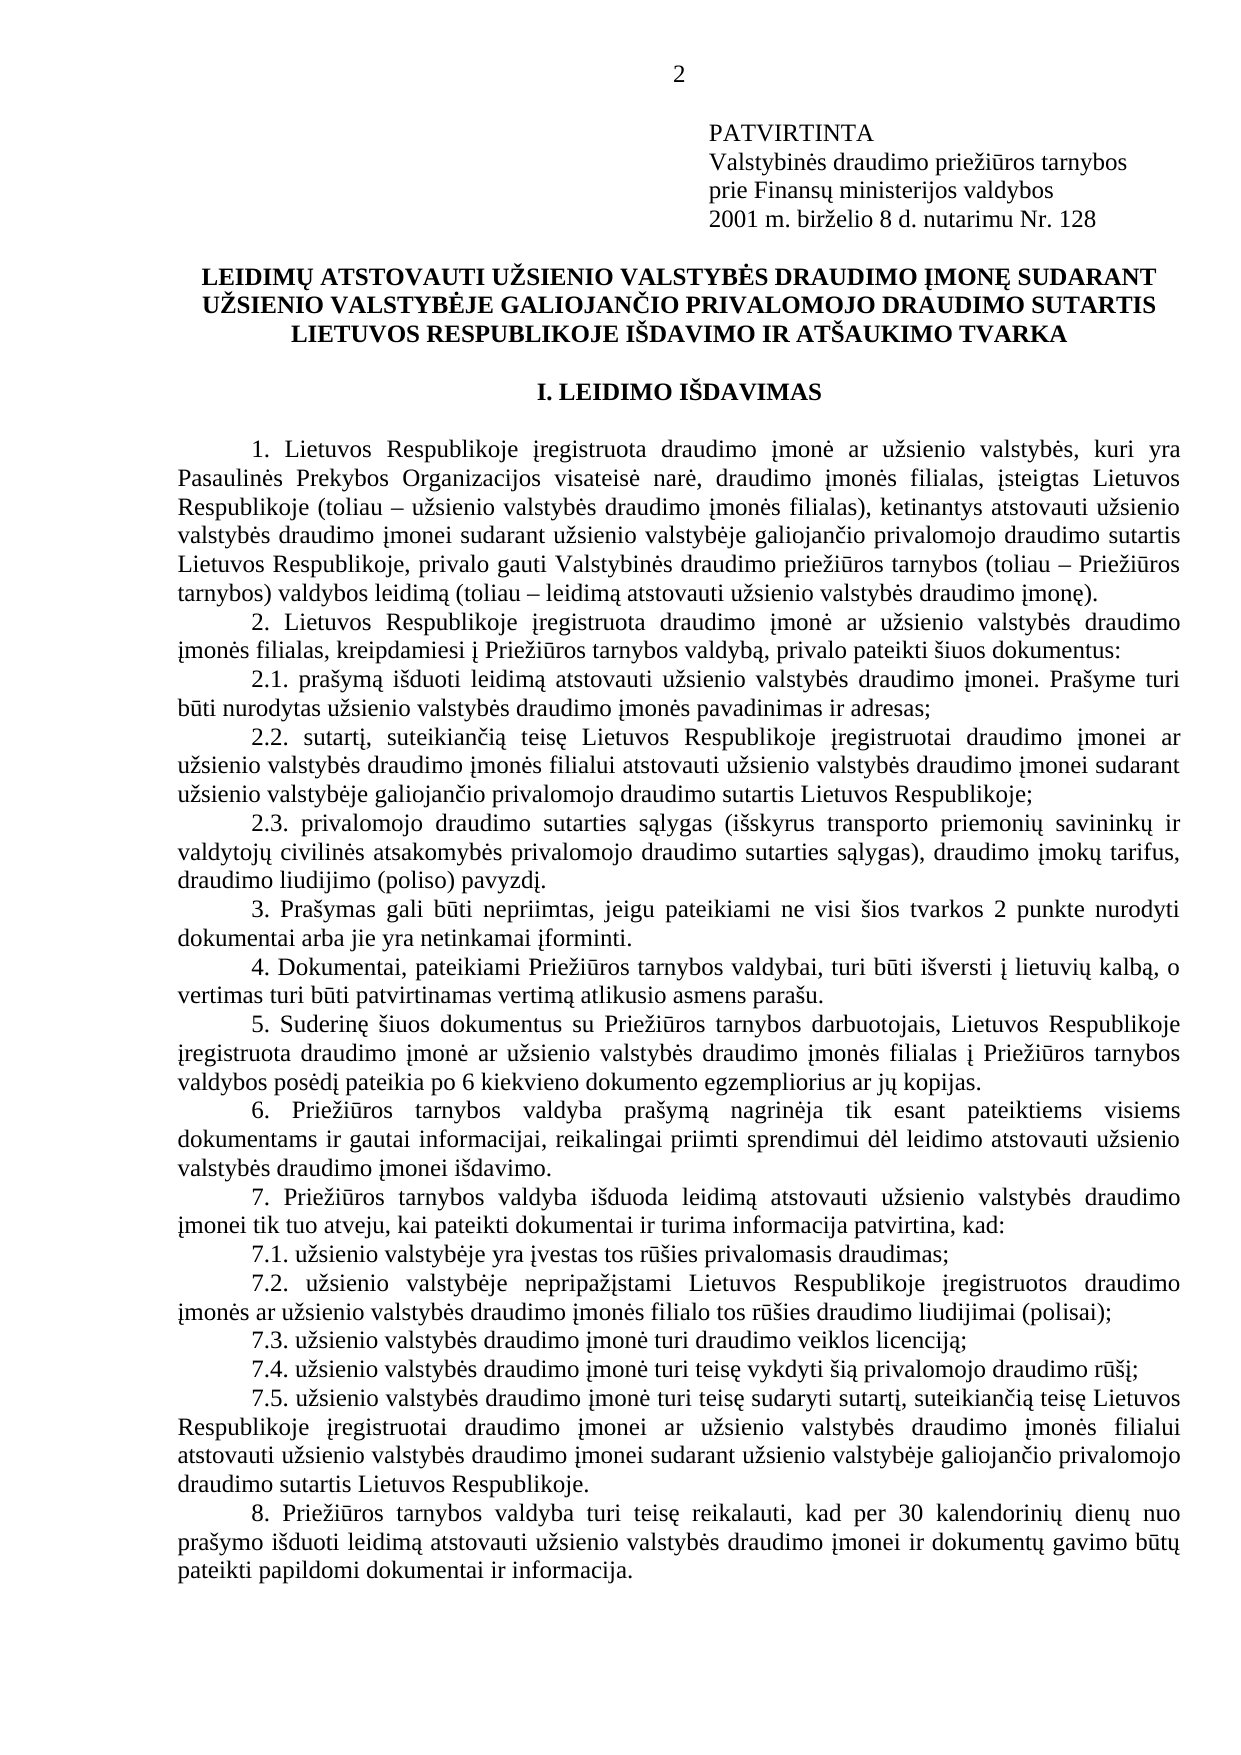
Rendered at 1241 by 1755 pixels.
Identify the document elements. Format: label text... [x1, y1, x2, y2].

text 7.5. užsienio valstybės draudimo įmonė turi teisę sudaryti sutartį, suteikiančią teisę Lietuvos Respublikoje įregistruotai draudimo įmonei ar užsienio valstybės draudimo įmonės filialui atstovauti užsienio valstybės draudimo įmonei sudarant užsienio valstybėje galiojančio privalomojo draudimo sutartis Lietuvos Respublikoje. [177, 1383, 1181, 1498]
text 3. Prašymas gali būti nepriimtas, jeigu pateikiami ne visi šios tvarkos 2 punkte nurodyti dokumentai arba jie yra netinkamai įforminti. [177, 894, 1181, 952]
text Leidimų atstovauti užsienio valstybės draudimo įmonę sudarant užsienio valstybėje galiojančio privalomojo draudimo sutartis Lietuvos Respublikoje išdavimo ir atšaukimo tvarka [177, 262, 1181, 348]
text 4. Dokumentai, pateikiami Priežiūros tarnybos valdybai, turi būti išversti į lietuvių kalbą, o vertimas turi būti patvirtinamas vertimą atlikusio asmens parašu. [177, 952, 1181, 1009]
text 7.2. užsienio valstybėje nepripažįstami Lietuvos Respublikoje įregistruotos draudimo įmonės ar užsienio valstybės draudimo įmonės filialo tos rūšies draudimo liudijimai (polisai); [177, 1268, 1181, 1326]
text 2. Lietuvos Respublikoje įregistruota draudimo įmonė ar užsienio valstybės draudimo įmonės filialas, kreipdamiesi į Priežiūros tarnybos valdybą, privalo pateikti šiuos dokumentus: [177, 607, 1181, 664]
text 6. Priežiūros tarnybos valdyba prašymą nagrinėja tik esant pateiktiems visiems dokumentams ir gautai informacijai, reikalingai priimti sprendimui dėl leidimo atstovauti užsienio valstybės draudimo įmonei išdavimo. [177, 1096, 1181, 1182]
text 7. Priežiūros tarnybos valdyba išduoda leidimą atstovauti užsienio valstybės draudimo įmonei tik tuo atveju, kai pateikti dokumentai ir turima informacija patvirtina, kad: [177, 1182, 1181, 1239]
text PATVIRTINTA [709, 118, 1181, 147]
text 7.4. užsienio valstybės draudimo įmonė turi teisę vykdyti šią privalomojo draudimo rūšį; [177, 1354, 1181, 1383]
text Valstybinės draudimo priežiūros tarnybos [177, 147, 1181, 176]
text I. LEIDIMO IŠDAVIMAS [177, 377, 1181, 406]
text 2.3. privalomojo draudimo sutarties sąlygas (išskyrus transporto priemonių savininkų ir valdytojų civilinės atsakomybės privalomojo draudimo sutarties sąlygas), draudimo įmokų tarifus, draudimo liudijimo (poliso) pavyzdį. [177, 808, 1181, 894]
text 8. Priežiūros tarnybos valdyba turi teisę reikalauti, kad per 30 kalendorinių dienų nuo prašymo išduoti leidimą atstovauti užsienio valstybės draudimo įmonei ir dokumentų gavimo būtų pateikti papildomi dokumentai ir informacija. [177, 1498, 1181, 1584]
text 7.1. užsienio valstybėje yra įvestas tos rūšies privalomasis draudimas; [177, 1239, 1181, 1268]
text 7.3. užsienio valstybės draudimo įmonė turi draudimo veiklos licenciją; [177, 1326, 1181, 1354]
text 1. Lietuvos Respublikoje įregistruota draudimo įmonė ar užsienio valstybės, kuri yra Pasaulinės Prekybos Organizacijos visateisė narė, draudimo įmonės filialas, įsteigtas Lietuvos Respublikoje (toliau – užsienio valstybės draudimo įmonės filialas), ketinantys atstovauti užsienio valstybės draudimo įmonei sudarant užsienio valstybėje galiojančio privalomojo draudimo sutartis Lietuvos Respublikoje, privalo gauti Valstybinės draudimo priežiūros tarnybos (toliau – Priežiūros tarnybos) valdybos leidimą (toliau – leidimą atstovauti užsienio valstybės draudimo įmonę). [177, 434, 1181, 607]
text prie Finansų ministerijos valdybos [177, 176, 1181, 204]
text 2.1. prašymą išduoti leidimą atstovauti užsienio valstybės draudimo įmonei. Prašyme turi būti nurodytas užsienio valstybės draudimo įmonės pavadinimas ir adresas; [177, 664, 1181, 722]
text 2001 m. birželio 8 d. nutarimu Nr. 128 [177, 204, 1181, 233]
text 5. Suderinę šiuos dokumentus su Priežiūros tarnybos darbuotojais, Lietuvos Respublikoje įregistruota draudimo įmonė ar užsienio valstybės draudimo įmonės filialas į Priežiūros tarnybos valdybos posėdį pateikia po 6 kiekvieno dokumento egzempliorius ar jų kopijas. [177, 1009, 1181, 1096]
text 2.2. sutartį, suteikiančią teisę Lietuvos Respublikoje įregistruotai draudimo įmonei ar užsienio valstybės draudimo įmonės filialui atstovauti užsienio valstybės draudimo įmonei sudarant užsienio valstybėje galiojančio privalomojo draudimo sutartis Lietuvos Respublikoje; [177, 722, 1181, 808]
